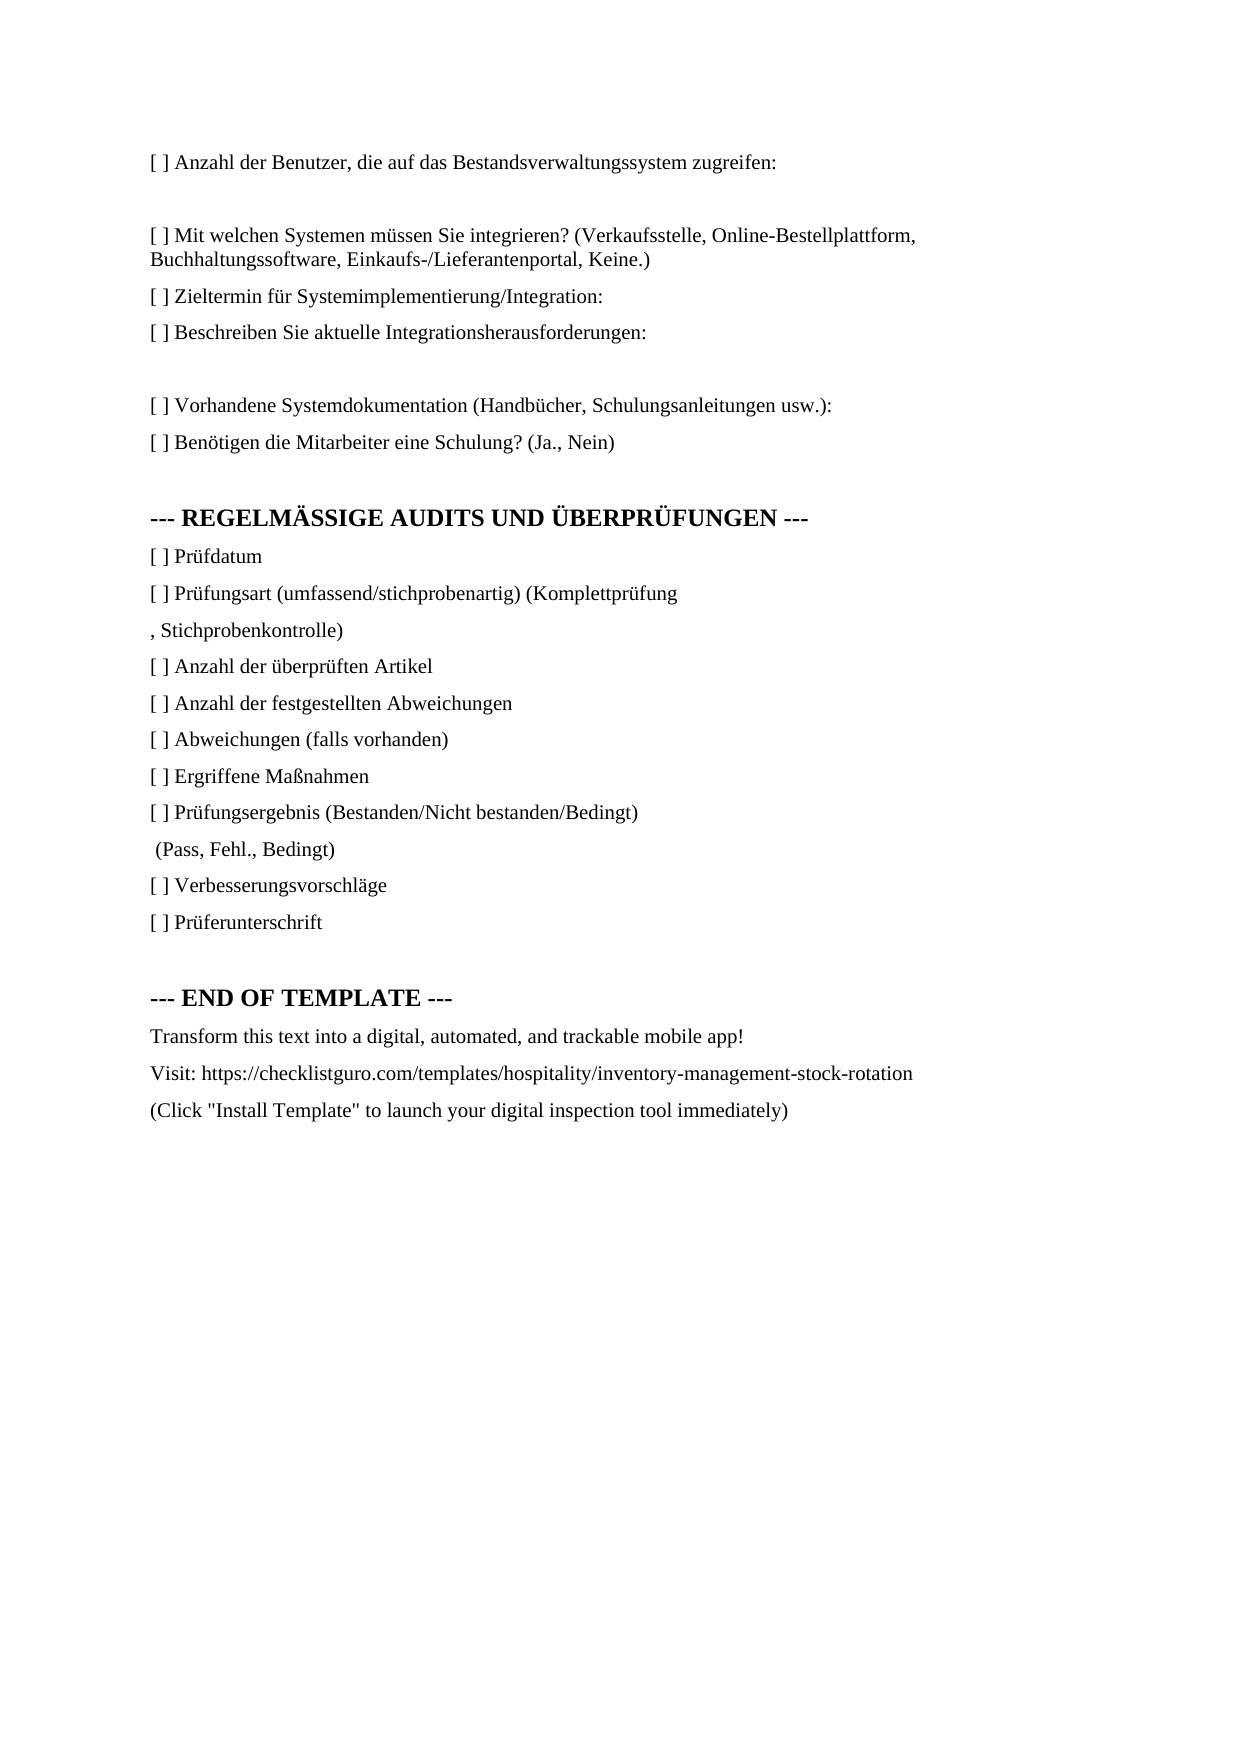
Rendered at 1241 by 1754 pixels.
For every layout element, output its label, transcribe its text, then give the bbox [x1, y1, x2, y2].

text [ ] Prüfungsergebnis (Bestanden/Nicht bestanden/Bedingt) [150, 800, 1090, 824]
text [ ] Prüfdatum [150, 544, 1090, 568]
text [ ] Mit welchen Systemen müssen Sie integrieren? (Verkaufsstelle, Online-Bestellplattform, Buchhaltungssoftware, Einkaufs-/Lieferantenportal, Keine.) [150, 223, 1090, 271]
text [ ] Prüfungsart (umfassend/stichprobenartig) (Komplettprüfung [150, 581, 1090, 605]
text (Click "Install Template" to launch your digital inspection tool immediately) [150, 1097, 1090, 1122]
text [ ] Benötigen die Mitarbeiter eine Schulung? (Ja., Nein) [150, 430, 1090, 454]
text Transform this text into a digital, automated, and trackable mobile app! [150, 1024, 1090, 1048]
text [ ] Anzahl der festgestellten Abweichungen [150, 691, 1090, 715]
text [ ] Vorhandene Systemdokumentation (Handbücher, Schulungsanleitungen usw.): [150, 393, 1090, 417]
text [ ] Anzahl der überprüften Artikel [150, 654, 1090, 678]
text (Pass, Fehl., Bedingt) [150, 837, 1090, 861]
text --- REGELMÄSSIGE AUDITS UND ÜBERPRÜFUNGEN --- [150, 503, 1090, 532]
text [ ] Prüferunterschrift [150, 910, 1090, 934]
text [ ] Abweichungen (falls vorhanden) [150, 727, 1090, 751]
text [ ] Ergriffene Maßnahmen [150, 764, 1090, 788]
text [ ] Verbesserungsvorschläge [150, 873, 1090, 897]
text --- END OF TEMPLATE --- [150, 983, 1090, 1012]
text [ ] Zieltermin für Systemimplementierung/Integration: [150, 284, 1090, 308]
text [ ] Anzahl der Benutzer, die auf das Bestandsverwaltungssystem zugreifen: [150, 150, 1090, 174]
text Visit: https://checklistguro.com/templates/hospitality/inventory-management-stock-rotation [150, 1061, 1090, 1085]
text [ ] Beschreiben Sie aktuelle Integrationsherausforderungen: [150, 320, 1090, 344]
text , Stichprobenkontrolle) [150, 617, 1090, 642]
